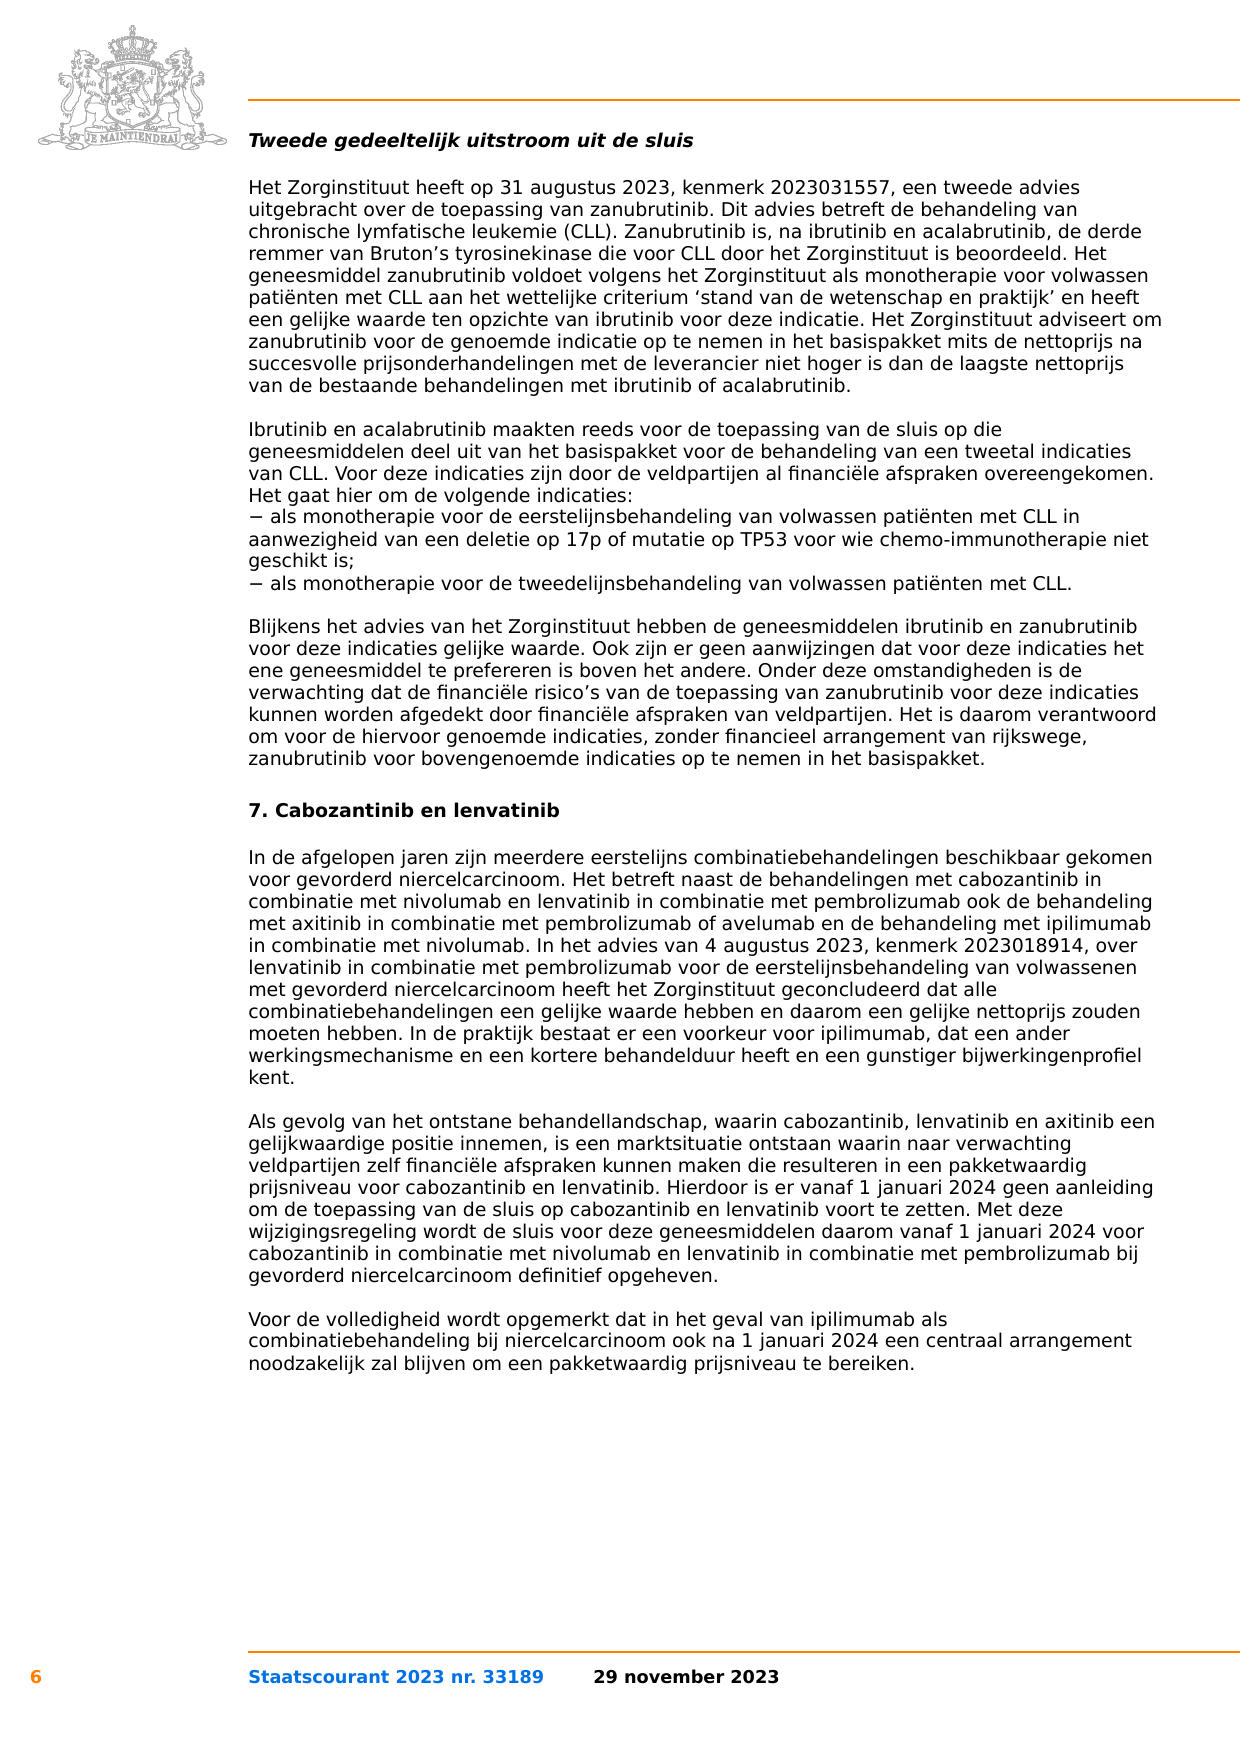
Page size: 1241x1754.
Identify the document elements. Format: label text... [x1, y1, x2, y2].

picture [38, 25, 227, 150]
text In de afgelopen jaren zijn meerdere eerstelijns combinatiebehandelingen beschikbaar gekomen voor gevorderd niercelcarcinoom. Het betreft naast de behandelingen met cabozantinib in combinatie met nivolumab en lenvatinib in combinatie met pembrolizumab ook de behandeling met axitinib in combinatie met pembrolizumab of avelumab en de behandeling met ipilimumab in combinatie met nivolumab. In het advies van 4 augustus 2023, kenmerk 2023018914, over lenvatinib in combinatie met pembrolizumab voor de eerstelijnsbehandeling van volwassenen met gevorderd niercelcarcinoom heeft het Zorginstituut geconcludeerd dat alle combinatiebehandelingen een gelijke waarde hebben en daarom een gelijke nettoprijs zouden moeten hebben. In de praktijk bestaat er een voorkeur voor ipilimumab, dat een ander werkingsmechanisme en een kortere behandelduur heeft en een gunstiger bijwerkingenprofiel kent. [248, 847, 1163, 1089]
text − als monotherapie voor de eerstelijnsbehandeling van volwassen patiënten met CLL in aanwezigheid van een deletie op 17p of mutatie op TP53 voor wie chemo-immunotherapie niet geschikt is; [248, 506, 1163, 572]
text Ibrutinib en acalabrutinib maakten reeds voor de toepassing van de sluis op die geneesmiddelen deel uit van het basispakket voor de behandeling van een tweetal indicaties van CLL. Voor deze indicaties zijn door de veldpartijen al financiële afspraken overeengekomen. Het gaat hier om de volgende indicaties: [248, 418, 1163, 506]
text − als monotherapie voor de tweedelijnsbehandeling van volwassen patiënten met CLL. [248, 572, 1163, 594]
subtitle Tweede gedeeltelijk uitstroom uit de sluis [248, 130, 1163, 152]
text Blijkens het advies van het Zorginstituut hebben de geneesmiddelen ibrutinib en zanubrutinib voor deze indicaties gelijke waarde. Ook zijn er geen aanwijzingen dat voor deze indicaties het ene geneesmiddel te prefereren is boven het andere. Onder deze omstandigheden is de verwachting dat de financiële risico’s van de toepassing van zanubrutinib voor deze indicaties kunnen worden afgedekt door financiële afspraken van veldpartijen. Het is daarom verantwoord om voor de hiervoor genoemde indicaties, zonder financieel arrangement van rijkswege, zanubrutinib voor bovengenoemde indicaties op te nemen in het basispakket. [248, 616, 1163, 770]
text Voor de volledigheid wordt opgemerkt dat in het geval van ipilimumab als combinatiebehandeling bij niercelcarcinoom ook na 1 januari 2024 een centraal arrangement noodzakelijk zal blijven om een pakketwaardig prijsniveau te bereiken. [248, 1308, 1163, 1374]
text Het Zorginstituut heeft op 31 augustus 2023, kenmerk 2023031557, een tweede advies uitgebracht over de toepassing van zanubrutinib. Dit advies betreft de behandeling van chronische lymfatische leukemie (CLL). Zanubrutinib is, na ibrutinib en acalabrutinib, de derde remmer van Bruton’s tyrosinekinase die voor CLL door het Zorginstituut is beoordeeld. Het geneesmiddel zanubrutinib voldoet volgens het Zorginstituut als monotherapie voor volwassen patiënten met CLL aan het wettelijke criterium ‘stand van de wetenschap en praktijk’ en heeft een gelijke waarde ten opzichte van ibrutinib voor deze indicatie. Het Zorginstituut adviseert om zanubrutinib voor de genoemde indicatie op te nemen in het basispakket mits de nettoprijs na succesvolle prijsonderhandelingen met de leverancier niet hoger is dan de laagste nettoprijs van de bestaande behandelingen met ibrutinib of acalabrutinib. [248, 177, 1163, 397]
subtitle 7. Cabozantinib en lenvatinib [248, 800, 1163, 822]
text Als gevolg van het ontstane behandellandschap, waarin cabozantinib, lenvatinib en axitinib een gelijkwaardige positie innemen, is een marktsituatie ontstaan waarin naar verwachting veldpartijen zelf financiële afspraken kunnen maken die resulteren in een pakketwaardig prijsniveau voor cabozantinib en lenvatinib. Hierdoor is er vanaf 1 januari 2024 geen aanleiding om de toepassing van de sluis op cabozantinib en lenvatinib voort te zetten. Met deze wijzigingsregeling wordt de sluis voor deze geneesmiddelen daarom vanaf 1 januari 2024 voor cabozantinib in combinatie met nivolumab en lenvatinib in combinatie met pembrolizumab bij gevorderd niercelcarcinoom definitief opgeheven. [248, 1111, 1163, 1287]
